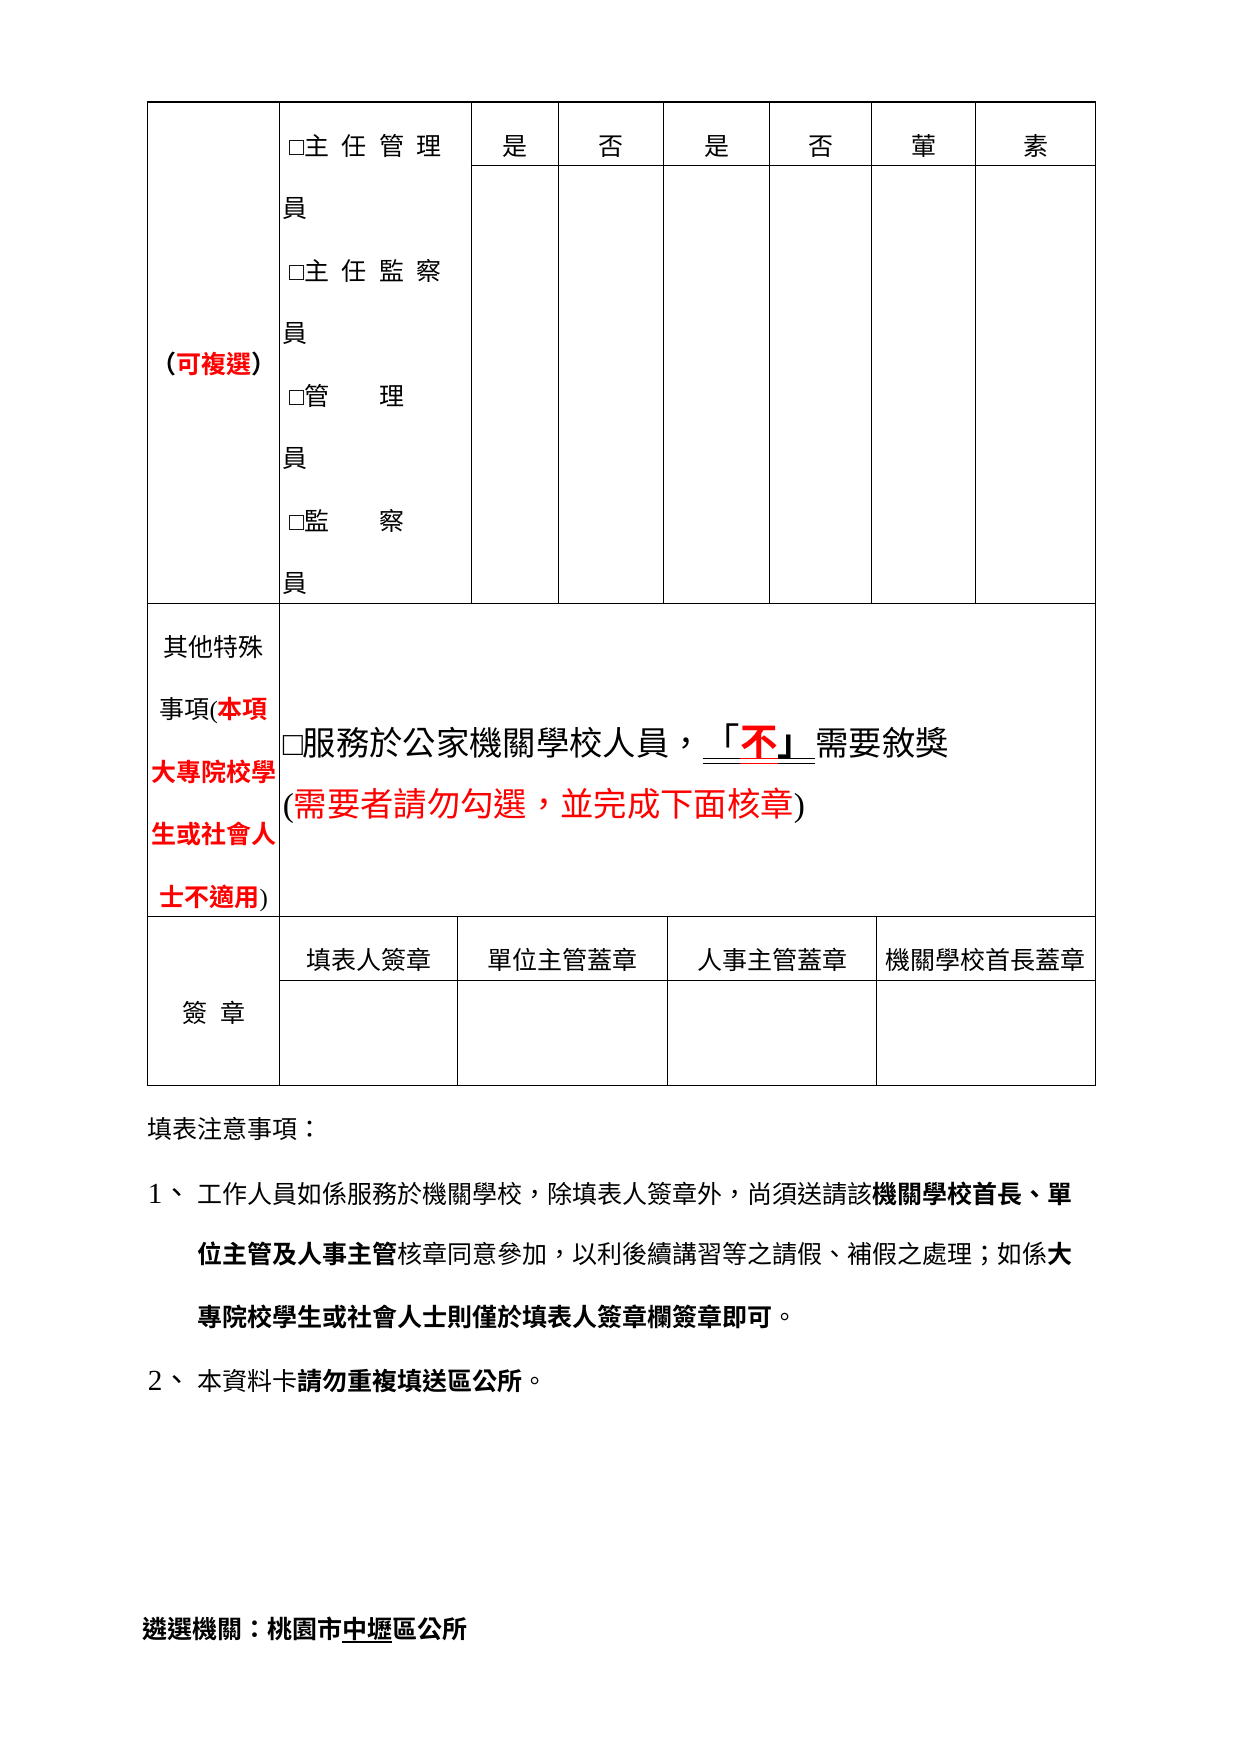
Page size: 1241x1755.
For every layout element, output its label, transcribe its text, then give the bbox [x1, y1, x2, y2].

table_cell （可複選） [148, 103, 279, 602]
table_cell [877, 981, 1095, 1085]
table_cell [668, 981, 876, 1085]
table_cell □服務於公家機關學校人員，「不」需要敘獎 (需要者請勿勾選，並完成下面核章) [280, 604, 1095, 916]
table_cell [280, 981, 457, 1085]
list 本資料卡請勿重複填送區公所。 [148, 1336, 1093, 1399]
table_cell 單位主管蓋章 [458, 917, 667, 979]
table_cell [770, 166, 871, 602]
table_cell 是 [664, 103, 769, 165]
table_cell □主 任 管 理 員 □主 任 監 察 員 □管 理 員 □監 察 員 [280, 103, 471, 602]
table_cell 人事主管蓋章 [668, 917, 876, 979]
table_cell 簽 章 [148, 917, 279, 1085]
table_cell [872, 166, 975, 602]
table_cell 是 [472, 103, 558, 165]
table_cell [664, 166, 769, 602]
table_cell 否 [770, 103, 871, 165]
table_cell [559, 166, 663, 602]
table_cell [976, 166, 1095, 602]
table_cell 素 [976, 103, 1095, 165]
table_cell 填表人簽章 [280, 917, 457, 979]
table_cell [458, 981, 667, 1085]
table_cell 機關學校首長蓋章 [877, 917, 1095, 979]
text 遴選機關：桃園市中壢區公所 [142, 1586, 1093, 1649]
table_cell 否 [559, 103, 663, 165]
table_cell 其他特殊 事項(本項大專院校學生或社會人士不適用) [148, 604, 279, 916]
table_cell [472, 166, 558, 602]
list 工作人員如係服務於機關學校，除填表人簽章外，尚須送請該機關學校首長、單位主管及人事主管核章同意參加，以利後續講習等之請假、補假之處理；如係大專院校學生或社會人士則僅於填表人簽章欄簽章即可。 [148, 1149, 1093, 1336]
table_cell 葷 [872, 103, 975, 165]
text 填表注意事項： [148, 1086, 1093, 1149]
